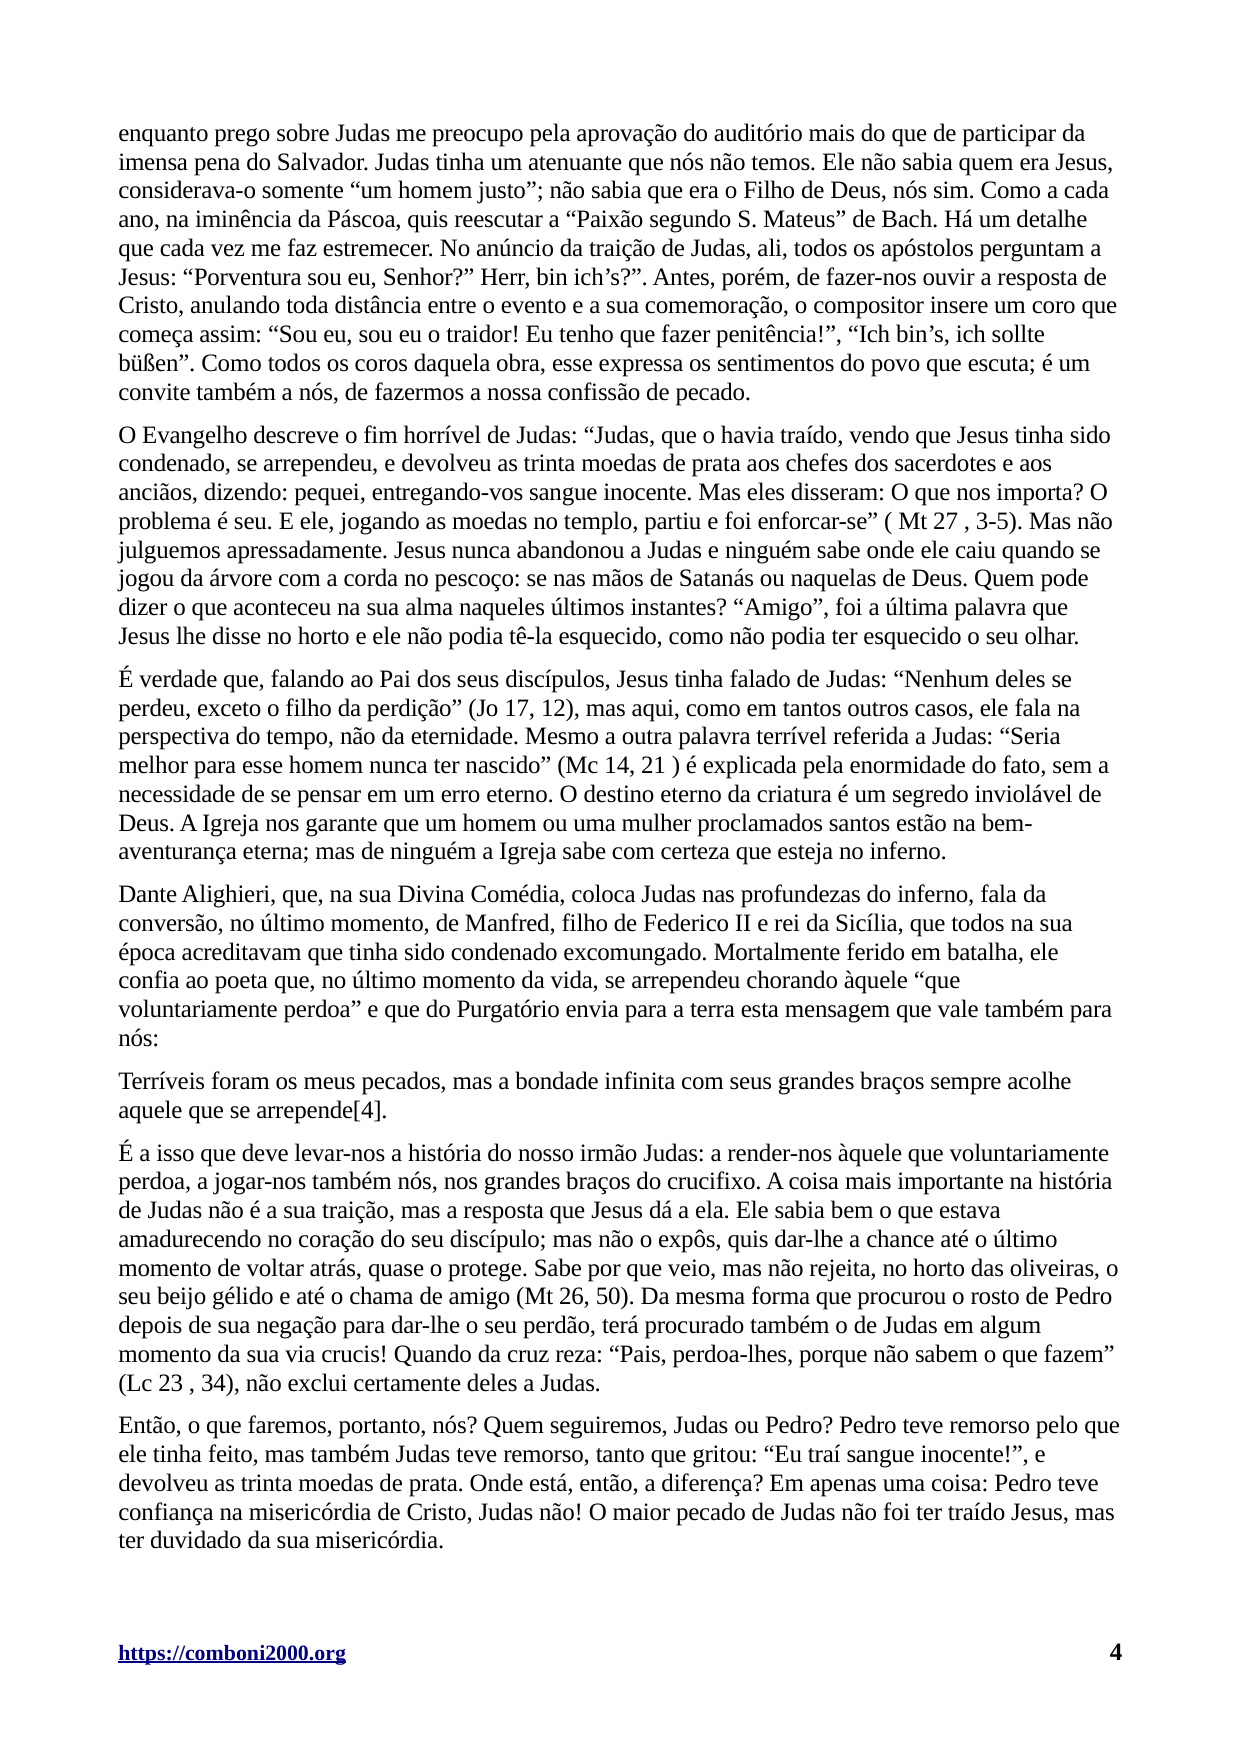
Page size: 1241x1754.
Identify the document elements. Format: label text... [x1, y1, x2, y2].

text É a isso que deve levar-nos a história do nosso irmão Judas: a render-nos àquele que voluntariamente perdoa, a jogar-nos também nós, nos grandes braços do crucifixo. A coisa mais importante na história de Judas não é a sua traição, mas a resposta que Jesus dá a ela. Ele sabia bem o que estava amadurecendo no coração do seu discípulo; mas não o expôs, quis dar-lhe a chance até o último momento de voltar atrás, quase o protege. Sabe por que veio, mas não rejeita, no horto das oliveiras, o seu beijo gélido e até o chama de amigo (Mt 26, 50). Da mesma forma que procurou o rosto de Pedro depois de sua negação para dar-lhe o seu perdão, terá procurado também o de Judas em algum momento da sua via crucis! Quando da cruz reza: “Pais, perdoa-lhes, porque não sabem o que fazem” (Lc 23 , 34), não exclui certamente deles a Judas. [118, 1138, 1122, 1396]
text É verdade que, falando ao Pai dos seus discípulos, Jesus tinha falado de Judas: “Nenhum deles se perdeu, exceto o filho da perdição” (Jo 17, 12), mas aqui, como em tantos outros casos, ele fala na perspectiva do tempo, não da eternidade. Mesmo a outra palavra terrível referida a Judas: “Seria melhor para esse homem nunca ter nascido” (Mc 14, 21 ) é explicada pela enormidade do fato, sem a necessidade de se pensar em um erro eterno. O destino eterno da criatura é um segredo inviolável de Deus. A Igreja nos garante que um homem ou uma mulher proclamados santos estão na bem-aventurança eterna; mas de ninguém a Igreja sabe com certeza que esteja no inferno. [118, 664, 1122, 865]
text Então, o que faremos, portanto, nós? Quem seguiremos, Judas ou Pedro? Pedro teve remorso pelo que ele tinha feito, mas também Judas teve remorso, tanto que gritou: “Eu traí sangue inocente!”, e devolveu as trinta moedas de prata. Onde está, então, a diferença? Em apenas uma coisa: Pedro teve confiança na misericórdia de Cristo, Judas não! O maior pecado de Judas não foi ter traído Jesus, mas ter duvidado da sua misericórdia. [118, 1411, 1122, 1554]
text Dante Alighieri, que, na sua Divina Comédia, coloca Judas nas profundezas do inferno, fala da conversão, no último momento, de Manfred, filho de Federico II e rei da Sicília, que todos na sua época acreditavam que tinha sido condenado excomungado. Mortalmente ferido em batalha, ele confia ao poeta que, no último momento da vida, se arrependeu chorando àquele “que voluntariamente perdoa” e que do Purgatório envia para a terra esta mensagem que vale também para nós: [118, 879, 1122, 1052]
text O Evangelho descreve o fim horrível de Judas: “Judas, que o havia traído, vendo que Jesus tinha sido condenado, se arrependeu, e devolveu as trinta moedas de prata aos chefes dos sacerdotes e aos anciãos, dizendo: pequei, entregando-vos sangue inocente. Mas eles disseram: O que nos importa? O problema é seu. E ele, jogando as moedas no templo, partiu e foi enforcar-se” ( Mt 27 , 3-5). Mas não julguemos apressadamente. Jesus nunca abandonou a Judas e ninguém sabe onde ele caiu quando se jogou da árvore com a corda no pescoço: se nas mãos de Satanás ou naquelas de Deus. Quem pode dizer o que aconteceu na sua alma naqueles últimos instantes? “Amigo”, foi a última palavra que Jesus lhe disse no horto e ele não podia tê-la esquecido, como não podia ter esquecido o seu olhar. [118, 420, 1122, 650]
text enquanto prego sobre Judas me preocupo pela aprovação do auditório mais do que de participar da imensa pena do Salvador. Judas tinha um atenuante que nós não temos. Ele não sabia quem era Jesus, considerava-o somente “um homem justo”; não sabia que era o Filho de Deus, nós sim. Como a cada ano, na iminência da Páscoa, quis reescutar a “Paixão segundo S. Mateus” de Bach. Há um detalhe que cada vez me faz estremecer. No anúncio da traição de Judas, ali, todos os apóstolos perguntam a Jesus: “Porventura sou eu, Senhor?” Herr, bin ich’s?”. Antes, porém, de fazer-nos ouvir a resposta de Cristo, anulando toda distância entre o evento e a sua comemoração, o compositor insere um coro que começa assim: “Sou eu, sou eu o traidor! Eu tenho que fazer penitência!”, “Ich bin’s, ich sollte büßen”. Como todos os coros daquela obra, esse expressa os sentimentos do povo que escuta; é um convite também a nós, de fazermos a nossa confissão de pecado. [118, 118, 1122, 406]
text Terríveis foram os meus pecados, mas a bondade infinita com seus grandes braços sempre acolhe aquele que se arrepende[4]. [118, 1066, 1122, 1123]
